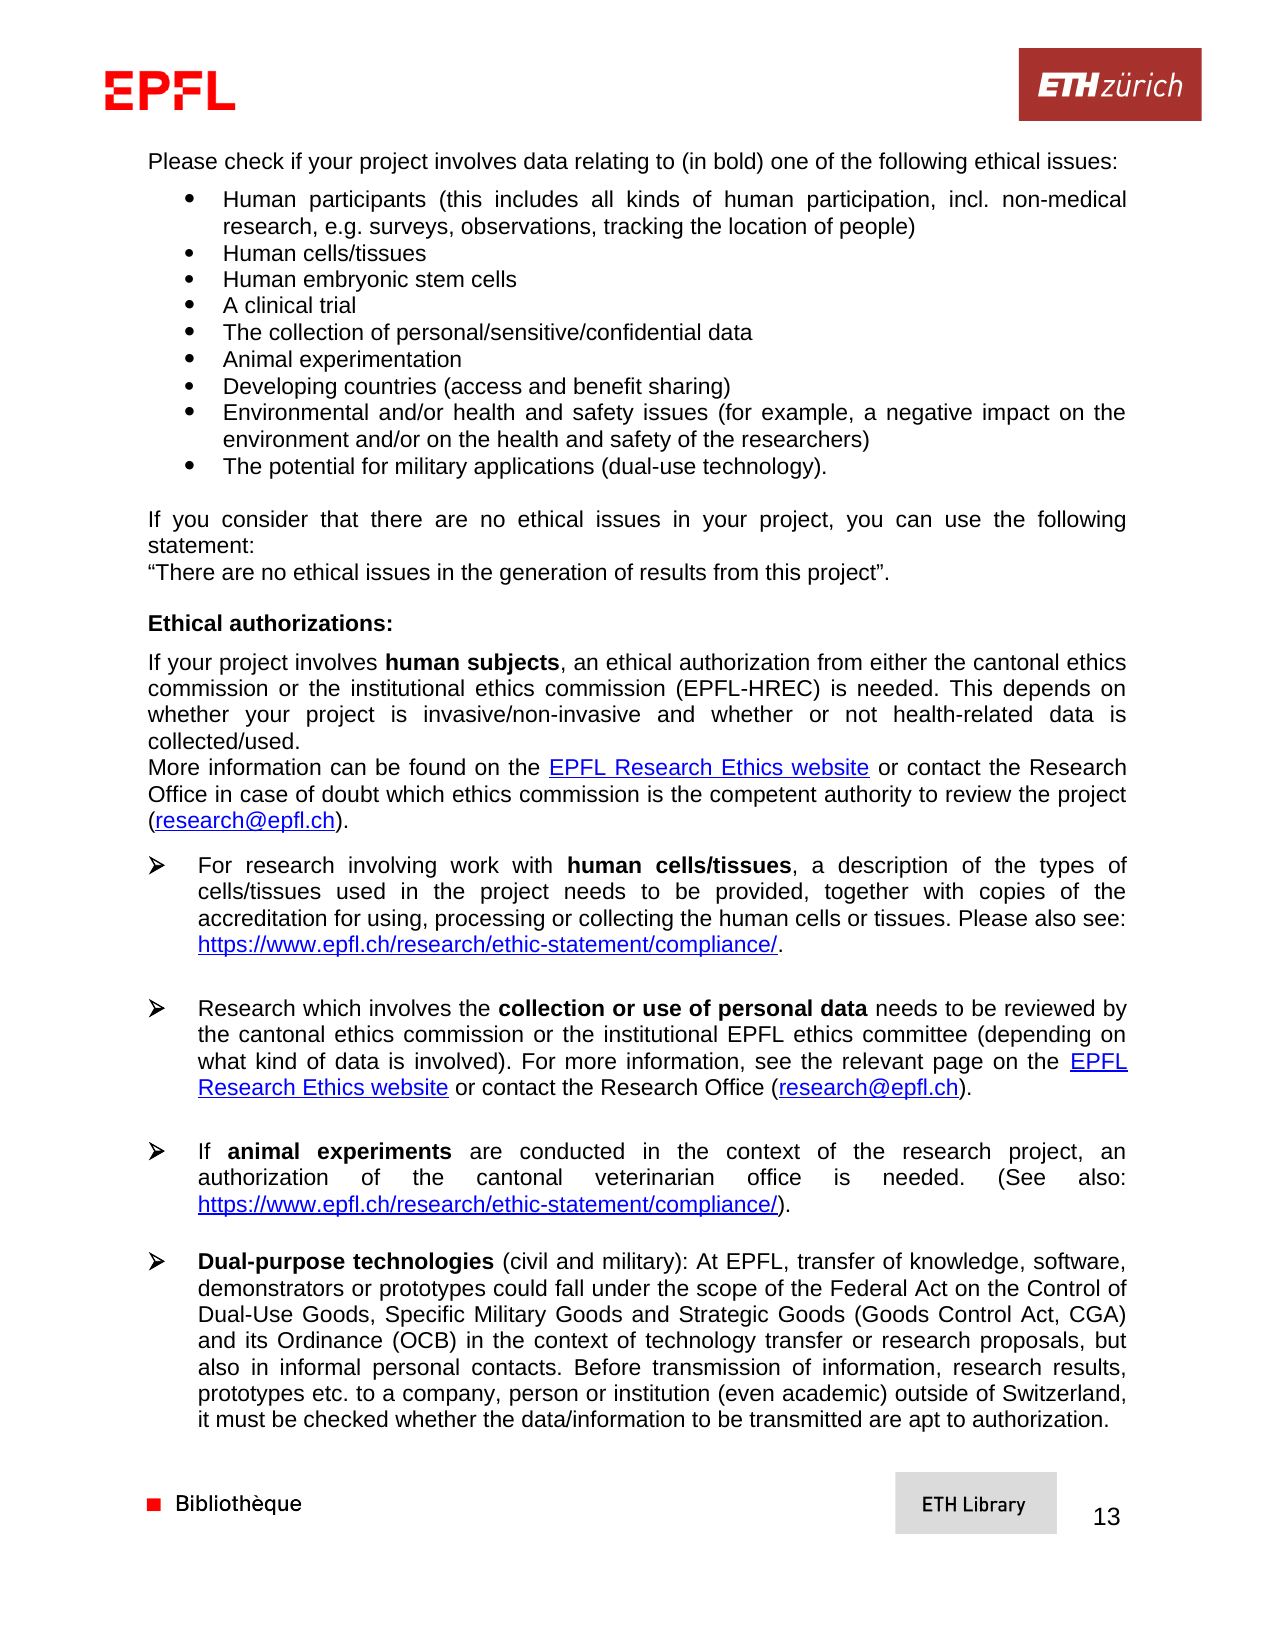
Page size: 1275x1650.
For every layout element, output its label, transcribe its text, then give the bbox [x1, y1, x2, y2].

text More information can be found on the EPFL Research Ethics website or contact the Research Office in case of doubt which ethics commission is the competent authority to review the project (research@epfl.ch). [148, 754, 1127, 833]
list Human embryonic stem cells [185, 266, 1127, 292]
list The potential for military applications (dual-use technology). [185, 453, 1127, 479]
text “There are no ethical issues in the generation of results from this project”. [148, 558, 1127, 585]
list Developing countries (access and benefit sharing) [185, 373, 1127, 399]
list For research involving work with human cells/tissues, a description of the types of cells/tissues used in the project needs to be provided, together with copies of the accreditation for using, processing or collecting the human cells or tissues. Please also see: https://www.epfl.ch/research/ethic-statement/compliance/. [148, 852, 1127, 957]
text Please check if your project involves data relating to (in bold) one of the following ethical issues: [148, 148, 1127, 174]
list Dual-purpose technologies (civil and military): At EPFL, transfer of knowledge, software, demonstrators or prototypes could fall under the scope of the Federal Act on the Control of Dual-Use Goods, Specific Military Goods and Strategic Goods (Goods Control Act, CGA) and its Ordinance (OCB) in the context of technology transfer or research proposals, but also in informal personal contacts. Before transmission of information, research results, prototypes etc. to a company, person or institution (even academic) outside of Switzerland, it must be checked whether the data/information to be transmitted are apt to authorization. [148, 1248, 1127, 1433]
text Ethical authorizations: [148, 610, 1127, 636]
list If animal experiments are conducted in the context of the research project, an authorization of the cantonal veterinarian office is needed. (See also: https://www.epfl.ch/research/ethic-statement/compliance/). [148, 1138, 1127, 1217]
text If your project involves human subjects, an ethical authorization from either the cantonal ethics commission or the institutional ethics commission (EPFL-HREC) is needed. This depends on whether your project is invasive/non-invasive and whether or not health-related data is collected/used. [148, 649, 1127, 754]
list Human participants (this includes all kinds of human participation, incl. non-medical research, e.g. surveys, observations, tracking the location of people) [185, 186, 1127, 240]
list Human cells/tissues [185, 240, 1127, 266]
list Research which involves the collection or use of personal data needs to be reviewed by the cantonal ethics commission or the institutional EPFL ethics committee (depending on what kind of data is involved). For more information, see the relevant page on the EPFL Research Ethics website or contact the Research Office (research@epfl.ch). [148, 995, 1127, 1100]
list Environmental and/or health and safety issues (for example, a negative impact on the environment and/or on the health and safety of the researchers) [185, 399, 1127, 453]
list The collection of personal/sensitive/confidential data [185, 319, 1127, 346]
text If you consider that there are no ethical issues in your project, you can use the following statement: [148, 506, 1127, 558]
list A clinical trial [185, 292, 1127, 319]
list Animal experimentation [185, 346, 1127, 373]
